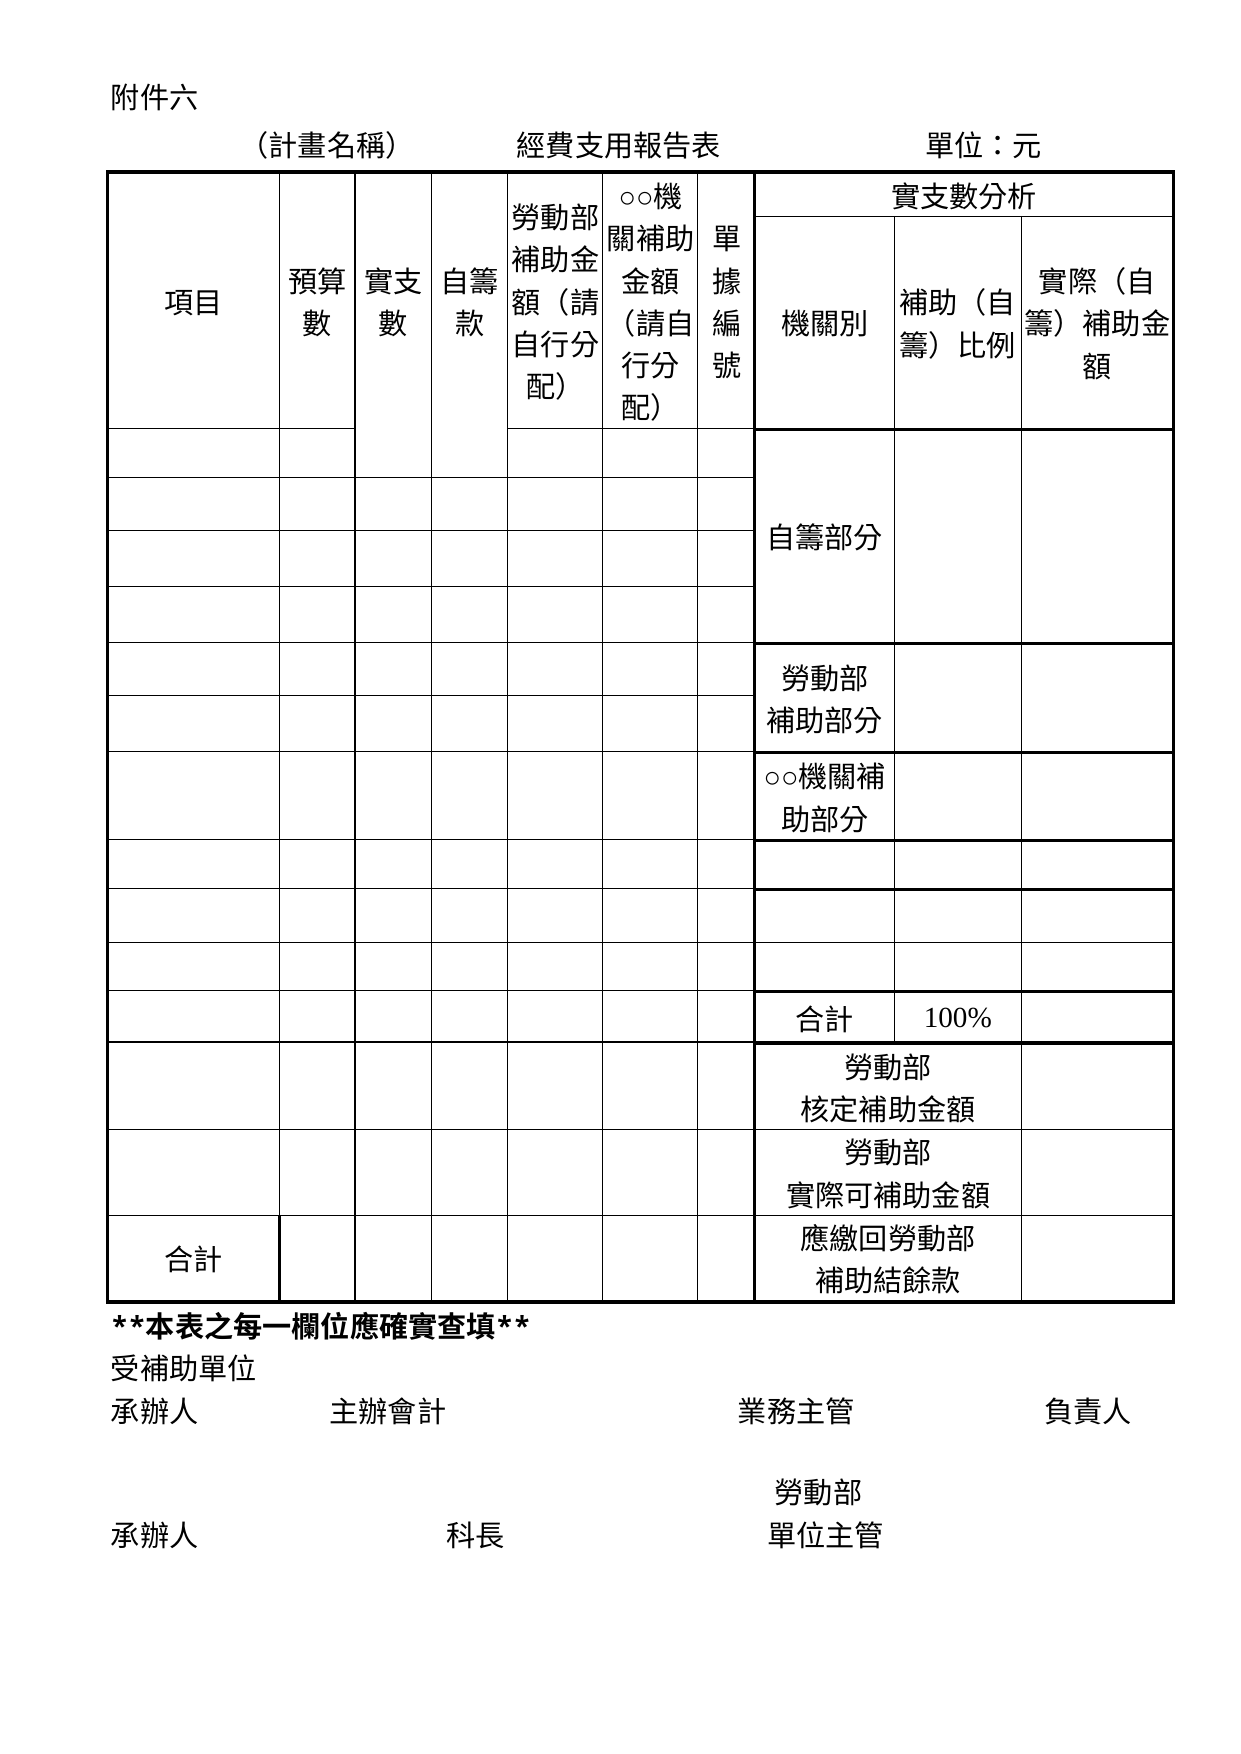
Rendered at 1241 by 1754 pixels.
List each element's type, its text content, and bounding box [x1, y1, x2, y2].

table_cell 受補助單位 [108, 1346, 279, 1388]
table_cell [895, 645, 1021, 751]
table_cell [280, 587, 354, 642]
table_cell [1022, 943, 1172, 990]
table_cell [698, 943, 753, 990]
table_header 附件六 [108, 75, 279, 117]
table_cell [895, 842, 1021, 888]
table_cell [894, 1346, 1021, 1388]
table_cell ○○機關補助金額（請自行分配） [603, 174, 697, 427]
table_cell [756, 891, 894, 942]
table_cell [508, 889, 602, 942]
table_header [450, 75, 659, 117]
table_cell 實支數 [356, 174, 431, 427]
table_cell [109, 478, 279, 530]
table_cell [432, 428, 507, 477]
table_cell [486, 1430, 706, 1470]
table_cell [508, 1130, 602, 1215]
table_cell [356, 696, 431, 751]
table_cell 勞動部 實際可補助金額 [756, 1130, 1021, 1215]
table_cell [508, 587, 602, 642]
table_header [1021, 75, 1173, 117]
table_cell [698, 889, 753, 942]
table_cell 單據編號 [698, 174, 753, 427]
table_cell 勞動部補助金額（請自行分配） [508, 174, 602, 427]
table_cell [894, 1304, 1021, 1346]
table_cell 勞動部 核定補助金額 [756, 1045, 1021, 1129]
table_cell [432, 1130, 507, 1215]
table_cell [895, 431, 1021, 642]
table_header [894, 75, 1021, 117]
table_cell [698, 1130, 753, 1215]
table_cell [486, 1470, 706, 1512]
table_cell [383, 1430, 486, 1470]
table_cell [486, 1346, 698, 1388]
table_cell [280, 531, 354, 586]
table_cell 勞動部 [772, 1470, 894, 1512]
table_cell [356, 587, 431, 642]
table_cell [1021, 1430, 1173, 1470]
table_cell [280, 840, 354, 888]
table_cell [383, 1470, 486, 1512]
table_header [383, 75, 450, 117]
table_cell [1022, 842, 1172, 888]
table_cell [698, 1304, 755, 1346]
table_cell [432, 752, 507, 838]
table_cell [1021, 1470, 1173, 1512]
table_cell [432, 943, 507, 990]
table_cell [603, 840, 697, 888]
table_cell 預算數 [280, 174, 354, 427]
table_cell [603, 1216, 697, 1300]
table_cell [280, 1130, 354, 1215]
table_cell [109, 1043, 279, 1129]
table_cell [756, 943, 894, 990]
table_cell [706, 1430, 772, 1470]
table_cell [279, 1346, 382, 1388]
table_cell [109, 429, 279, 477]
table_cell [356, 943, 431, 990]
table_cell [1022, 645, 1172, 751]
table_cell [356, 1216, 431, 1300]
table_cell [109, 587, 279, 642]
table_cell 實支數分析 [756, 174, 1172, 216]
table_cell [894, 1470, 1021, 1512]
table_cell [432, 587, 507, 642]
table_cell [508, 696, 602, 751]
table_cell [603, 889, 697, 942]
table_cell [1021, 1513, 1173, 1555]
table_cell [280, 1043, 354, 1129]
table_cell [432, 478, 507, 530]
table_cell 補助（自籌）比例 [895, 217, 1021, 427]
table_cell [109, 991, 279, 1041]
table_cell [698, 1216, 753, 1300]
table_cell [432, 889, 507, 942]
table_cell [603, 991, 697, 1041]
table_cell [109, 1130, 279, 1215]
table_cell [508, 531, 602, 586]
table_cell [356, 889, 431, 942]
table_cell [280, 943, 354, 990]
table_cell （計畫名稱） 經費支用報告表 單位：元 [108, 117, 1173, 170]
table_cell [755, 1304, 894, 1346]
table_cell [1022, 431, 1172, 642]
table_cell [356, 752, 431, 838]
table_header [660, 75, 772, 117]
table_cell 機關別 [756, 217, 894, 427]
table_cell [432, 991, 507, 1041]
table_cell [508, 429, 602, 477]
table_cell [1021, 1304, 1173, 1346]
table_cell [603, 429, 697, 477]
table_cell [895, 754, 1021, 838]
table_cell [1022, 993, 1172, 1041]
table_cell 自籌部分 [756, 431, 894, 642]
table_cell 自籌款 [432, 174, 507, 427]
table_cell [432, 1216, 507, 1300]
table_cell [1022, 754, 1172, 838]
table_cell [698, 531, 753, 586]
table_cell [698, 429, 753, 477]
table_cell 實際（自籌）補助金額 [1022, 217, 1172, 427]
table_header [772, 75, 894, 117]
table_cell [280, 429, 354, 477]
table_cell [698, 587, 753, 642]
table_cell [280, 991, 354, 1041]
table_cell [279, 1470, 382, 1512]
table_cell 合計 [109, 1216, 278, 1300]
table_cell [698, 991, 753, 1041]
table_cell [281, 1216, 354, 1300]
table_cell [706, 1470, 772, 1512]
table_cell [432, 531, 507, 586]
table_cell [772, 1430, 894, 1470]
table_cell [356, 1130, 431, 1215]
table_cell [603, 587, 697, 642]
table_cell [109, 752, 279, 838]
table_cell [603, 478, 697, 530]
table_cell [109, 643, 279, 695]
table_cell [280, 478, 354, 530]
table_cell [1022, 891, 1172, 942]
table_cell [603, 531, 697, 586]
table_cell [356, 531, 431, 586]
table_cell [603, 1130, 697, 1215]
table_cell [356, 840, 431, 888]
table_cell [356, 428, 431, 477]
table_cell [508, 752, 602, 838]
table_cell [603, 752, 697, 838]
table_cell [356, 478, 431, 530]
table_cell [698, 696, 753, 751]
table_cell [698, 643, 753, 695]
table_cell 勞動部 補助部分 [756, 645, 894, 751]
table_cell [109, 696, 279, 751]
table_cell [508, 840, 602, 888]
table_cell 項目 [109, 174, 279, 427]
table_cell [1021, 1346, 1173, 1388]
table_cell 承辦人 科長 單位主管 [108, 1513, 1021, 1555]
table_cell [109, 531, 279, 586]
table_cell [698, 840, 753, 888]
table_cell [1022, 1045, 1172, 1129]
table_cell [603, 643, 697, 695]
table_cell [895, 943, 1021, 990]
table_cell [108, 1430, 279, 1470]
table_cell [508, 478, 602, 530]
table_cell 承辦人 主辦會計 業務主管 負責人 [108, 1388, 1173, 1430]
table_cell [508, 943, 602, 990]
table_cell [109, 840, 279, 888]
table_cell [279, 1430, 382, 1470]
table_cell [508, 643, 602, 695]
table_cell [356, 991, 431, 1041]
table_cell [383, 1346, 486, 1388]
table_cell [698, 478, 753, 530]
table_cell [280, 889, 354, 942]
table_cell 應繳回勞動部 補助結餘款 [756, 1216, 1021, 1300]
table_cell [432, 1043, 507, 1129]
table_cell **本表之每一欄位應確實查填** [108, 1304, 698, 1346]
table_cell [432, 643, 507, 695]
table_cell [280, 752, 354, 838]
table_cell 100% [895, 993, 1021, 1041]
table_cell [603, 1043, 697, 1129]
table_cell 合計 [756, 993, 894, 1041]
table_cell [508, 1043, 602, 1129]
table_cell [698, 752, 753, 838]
table_cell [698, 1043, 753, 1129]
table_cell [432, 696, 507, 751]
table_cell [1022, 1216, 1172, 1300]
table_cell [755, 1346, 894, 1388]
table_cell [698, 1346, 755, 1388]
table_cell [894, 1430, 1021, 1470]
table_cell [603, 943, 697, 990]
table_cell [1022, 1130, 1172, 1215]
table_cell [756, 842, 894, 888]
table_cell [356, 1043, 431, 1129]
table_cell [109, 889, 279, 942]
table_cell [432, 840, 507, 888]
table_cell [603, 696, 697, 751]
table_cell [280, 643, 354, 695]
table_cell [508, 1216, 602, 1300]
table_cell [356, 643, 431, 695]
table_cell [895, 891, 1021, 942]
table_cell [108, 1470, 279, 1512]
table_cell [109, 943, 279, 990]
table_cell [508, 991, 602, 1041]
table_cell [280, 696, 354, 751]
table_header [279, 75, 382, 117]
table_cell ○○機關補助部分 [756, 754, 894, 838]
